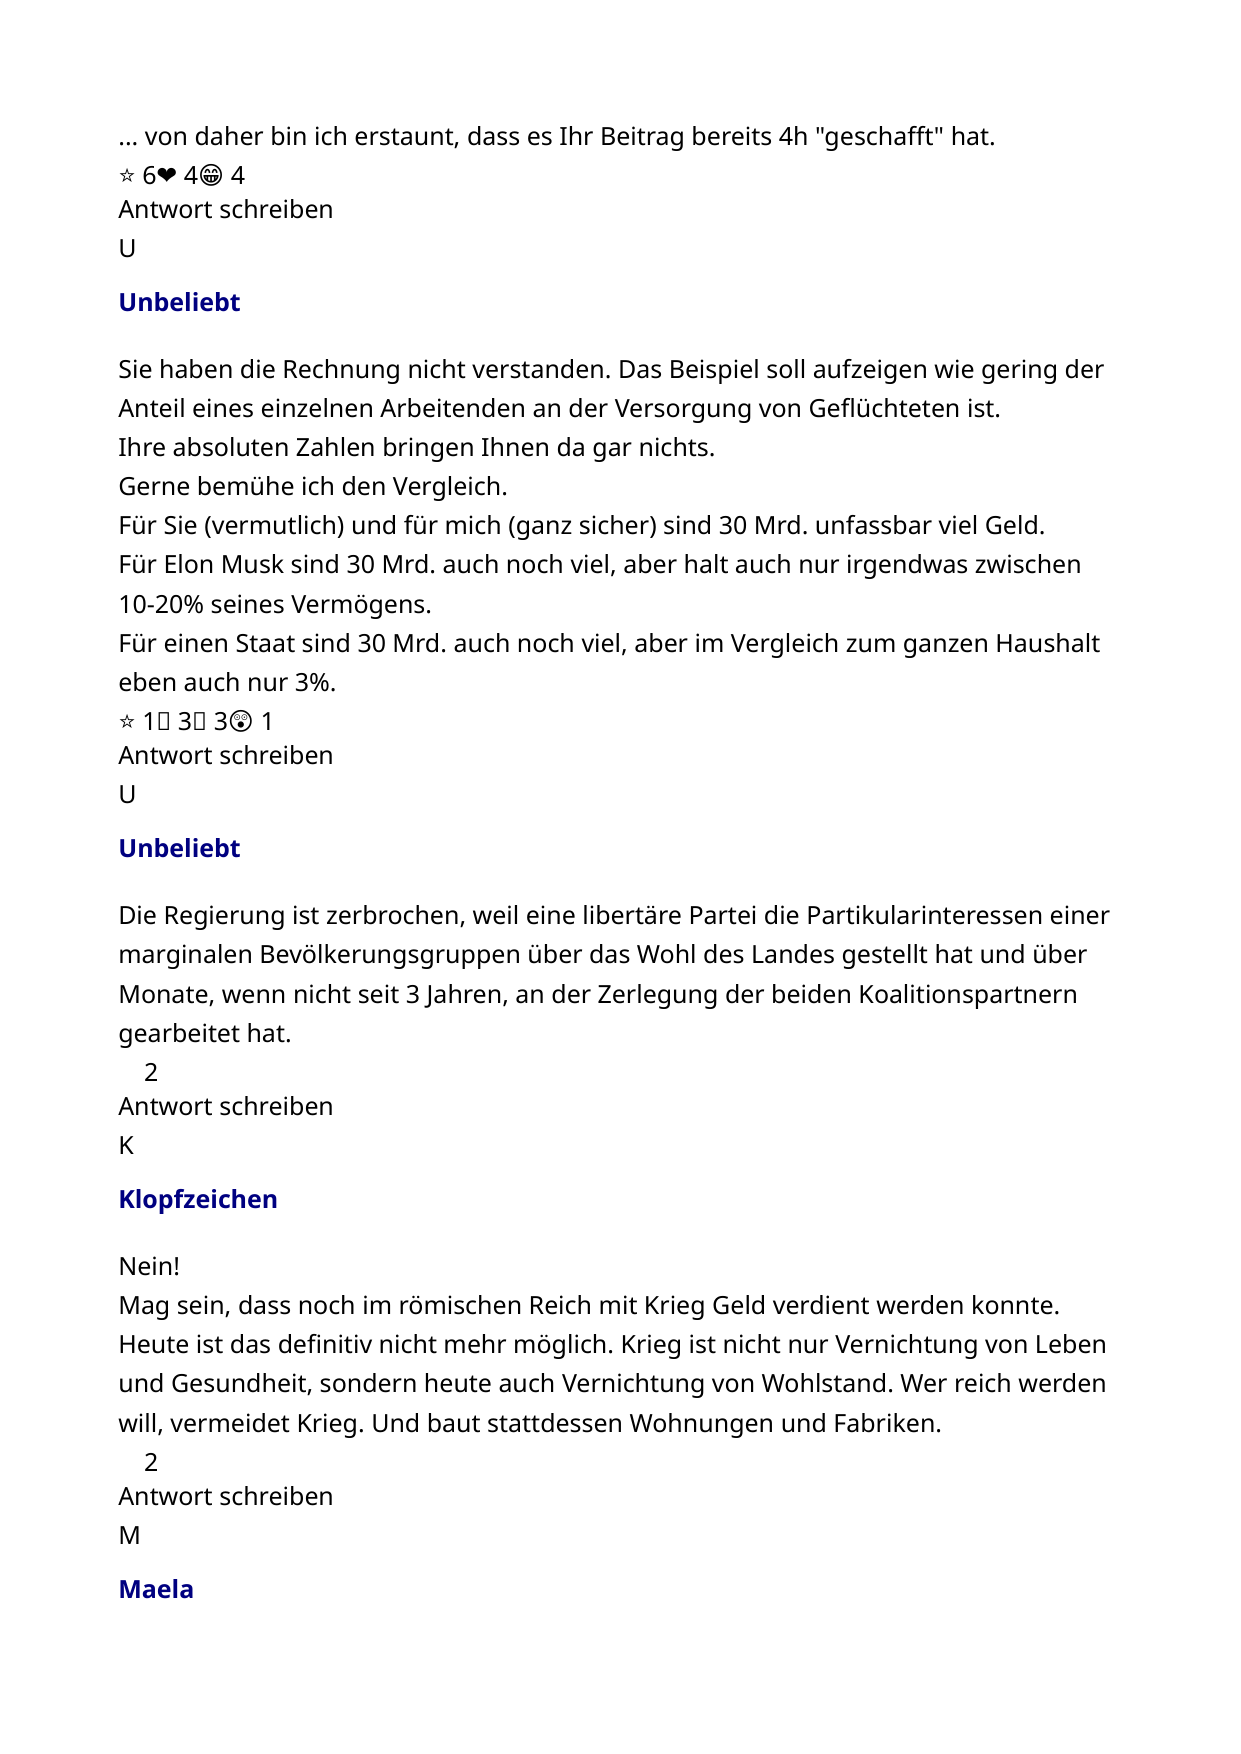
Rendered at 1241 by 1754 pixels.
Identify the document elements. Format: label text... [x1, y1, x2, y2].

text U [118, 231, 1122, 264]
text Antwort schreiben [118, 1089, 1122, 1123]
text ⭐️ 6❤️ 4😁 4 [118, 157, 1122, 191]
text Antwort schreiben [118, 1478, 1122, 1513]
text Ihre absoluten Zahlen bringen Ihnen da gar nichts. [118, 430, 1122, 464]
subtitle Unbeliebt [118, 831, 1122, 865]
text Nein! [118, 1249, 1122, 1283]
subtitle Maela [118, 1571, 1122, 1606]
text Für Sie (vermutlich) und für mich (ganz sicher) sind 30 Mrd. unfassbar viel Geld. [118, 508, 1122, 542]
text M [118, 1518, 1122, 1552]
subtitle Unbeliebt [118, 284, 1122, 318]
text Die Regierung ist zerbrochen, weil eine libertäre Partei die Partikularinteressen einer marginalen Bevölkerungsgruppen über das Wohl des Landes gestellt hat und über Monate, wenn nicht seit 3 Jahren, an der Zerlegung der beiden Koalitionspartnern gearbeitet hat. [118, 898, 1122, 1049]
text K [118, 1128, 1122, 1162]
text 🤨 2 [118, 1054, 1122, 1089]
subtitle Klopfzeichen [118, 1182, 1122, 1216]
text ⭐️ 1🙁 3🤨 3😲 1 [118, 704, 1122, 738]
text ... von daher bin ich erstaunt, dass es Ihr Beitrag bereits 4h "geschafft" hat. [118, 118, 1122, 152]
text Antwort schreiben [118, 738, 1122, 772]
text Sie haben die Rechnung nicht verstanden. Das Beispiel soll aufzeigen wie gering der Anteil eines einzelnen Arbeitenden an der Versorgung von Geflüchteten ist. [118, 351, 1122, 424]
text Gerne bemühe ich den Vergleich. [118, 469, 1122, 503]
text 🙁 2 [118, 1444, 1122, 1478]
text Antwort schreiben [118, 191, 1122, 225]
text Mag sein, dass noch im römischen Reich mit Krieg Geld verdient werden konnte. Heute ist das definitiv nicht mehr möglich. Krieg ist nicht nur Vernichtung von Leben und Gesundheit, sondern heute auch Vernichtung von Wohlstand. Wer reich werden will, vermeidet Krieg. Und baut stattdessen Wohnungen und Fabriken. [118, 1288, 1122, 1439]
text Für Elon Musk sind 30 Mrd. auch noch viel, aber halt auch nur irgendwas zwischen 10-20% seines Vermögens. [118, 547, 1122, 620]
text Für einen Staat sind 30 Mrd. auch noch viel, aber im Vergleich zum ganzen Haushalt eben auch nur 3%. [118, 626, 1122, 699]
text U [118, 777, 1122, 811]
